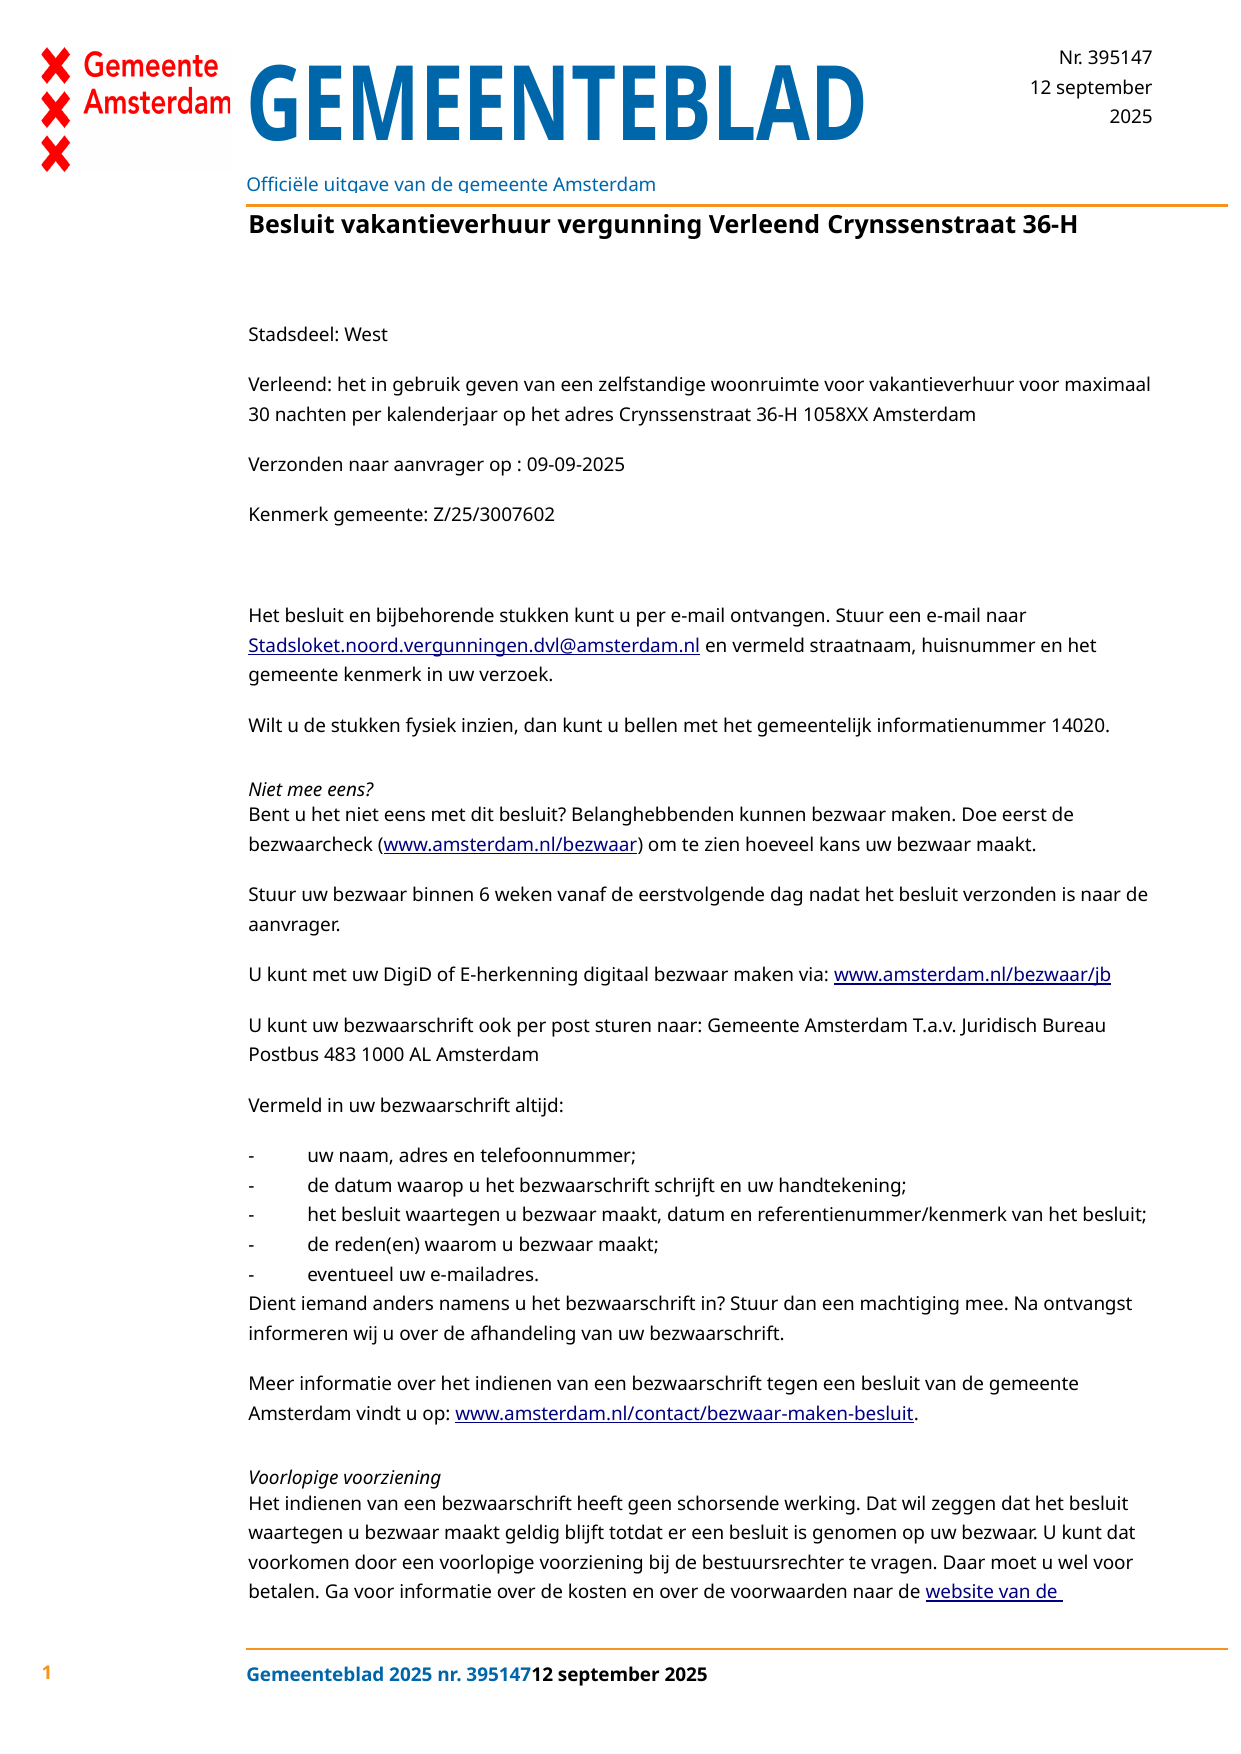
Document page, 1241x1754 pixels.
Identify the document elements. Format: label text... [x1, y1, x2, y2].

text Meer informatie over het indienen van een bezwaarschrift tegen een besluit van de gemeente Amsterdam vindt u op: www.amsterdam.nl/contact/bezwaar-maken-besluit. [248, 1370, 1152, 1426]
text Verzonden naar aanvrager op : 09-09-2025 [248, 451, 1152, 477]
text Besluit vakantieverhuur vergunning Verleend Crynssenstraat 36-H [248, 207, 1152, 241]
text U kunt uw bezwaarschrift ook per post sturen naar: Gemeente Amsterdam T.a.v. Juridisch Bureau Postbus 483 1000 AL Amsterdam [248, 1012, 1152, 1067]
text Bent u het niet eens met dit besluit? Belanghebbenden kunnen bezwaar maken. Doe eerst de bezwaarcheck (www.amsterdam.nl/bezwaar) om te zien hoeveel kans uw bezwaar maakt. [248, 802, 1152, 857]
list de datum waarop u het bezwaarschrift schrijft en uw handtekening; [248, 1172, 1152, 1198]
text Verleend: het in gebruik geven van een zelfstandige woonruimte voor vakantieverhuur voor maximaal 30 nachten per kalenderjaar op het adres Crynssenstraat 36-H 1058XX Amsterdam [248, 371, 1152, 426]
list het besluit waartegen u bezwaar maakt, datum en referentienummer/kenmerk van het besluit; [248, 1202, 1152, 1227]
picture [41, 47, 231, 172]
text Wilt u de stukken fysiek inzien, dan kunt u bellen met het gemeentelijk informatienummer 14020. [248, 712, 1152, 738]
text Stuur uw bezwaar binnen 6 weken vanaf de eerstvolgende dag nadat het besluit verzonden is naar de aanvrager. [248, 882, 1152, 937]
list eventueel uw e-mailadres. [248, 1261, 1152, 1287]
list de reden(en) waarom u bezwaar maakt; [248, 1231, 1152, 1257]
text Stadsdeel: West [248, 321, 1152, 346]
text U kunt met uw DigiD of E-herkenning digitaal bezwaar maken via: www.amsterdam.nl/bezwaar/jb [248, 962, 1152, 987]
text Het indienen van een bezwaarschrift heeft geen schorsende werking. Dat wil zeggen dat het besluit waartegen u bezwaar maakt geldig blijft totdat er een besluit is genomen op uw bezwaar. U kunt dat voorkomen door een voorlopige voorziening bij de bestuursrechter te vragen. Daar moet u wel voor betalen. Ga voor informatie over de kosten en over de voorwaarden naar de website van de [248, 1490, 1152, 1604]
text Dient iemand anders namens u het bezwaarschrift in? Stuur dan een machtiging mee. Na ontvangst informeren wij u over de afhandeling van uw bezwaarschrift. [248, 1290, 1152, 1346]
list uw naam, adres en telefoonnummer; [248, 1142, 1152, 1168]
text Het besluit en bijbehorende stukken kunt u per e-mail ontvangen. Stuur een e-mail naar Stadsloket.noord.vergunningen.dvl@amsterdam.nl en vermeld straatnaam, huisnummer en het gemeente kenmerk in uw verzoek. [248, 602, 1152, 687]
text Vermeld in uw bezwaarschrift altijd: [248, 1092, 1152, 1118]
text Voorlopige voorziening [248, 1464, 1152, 1490]
text Niet mee eens? [248, 776, 1152, 802]
text Kenmerk gemeente: Z/25/3007602 [248, 502, 1152, 527]
